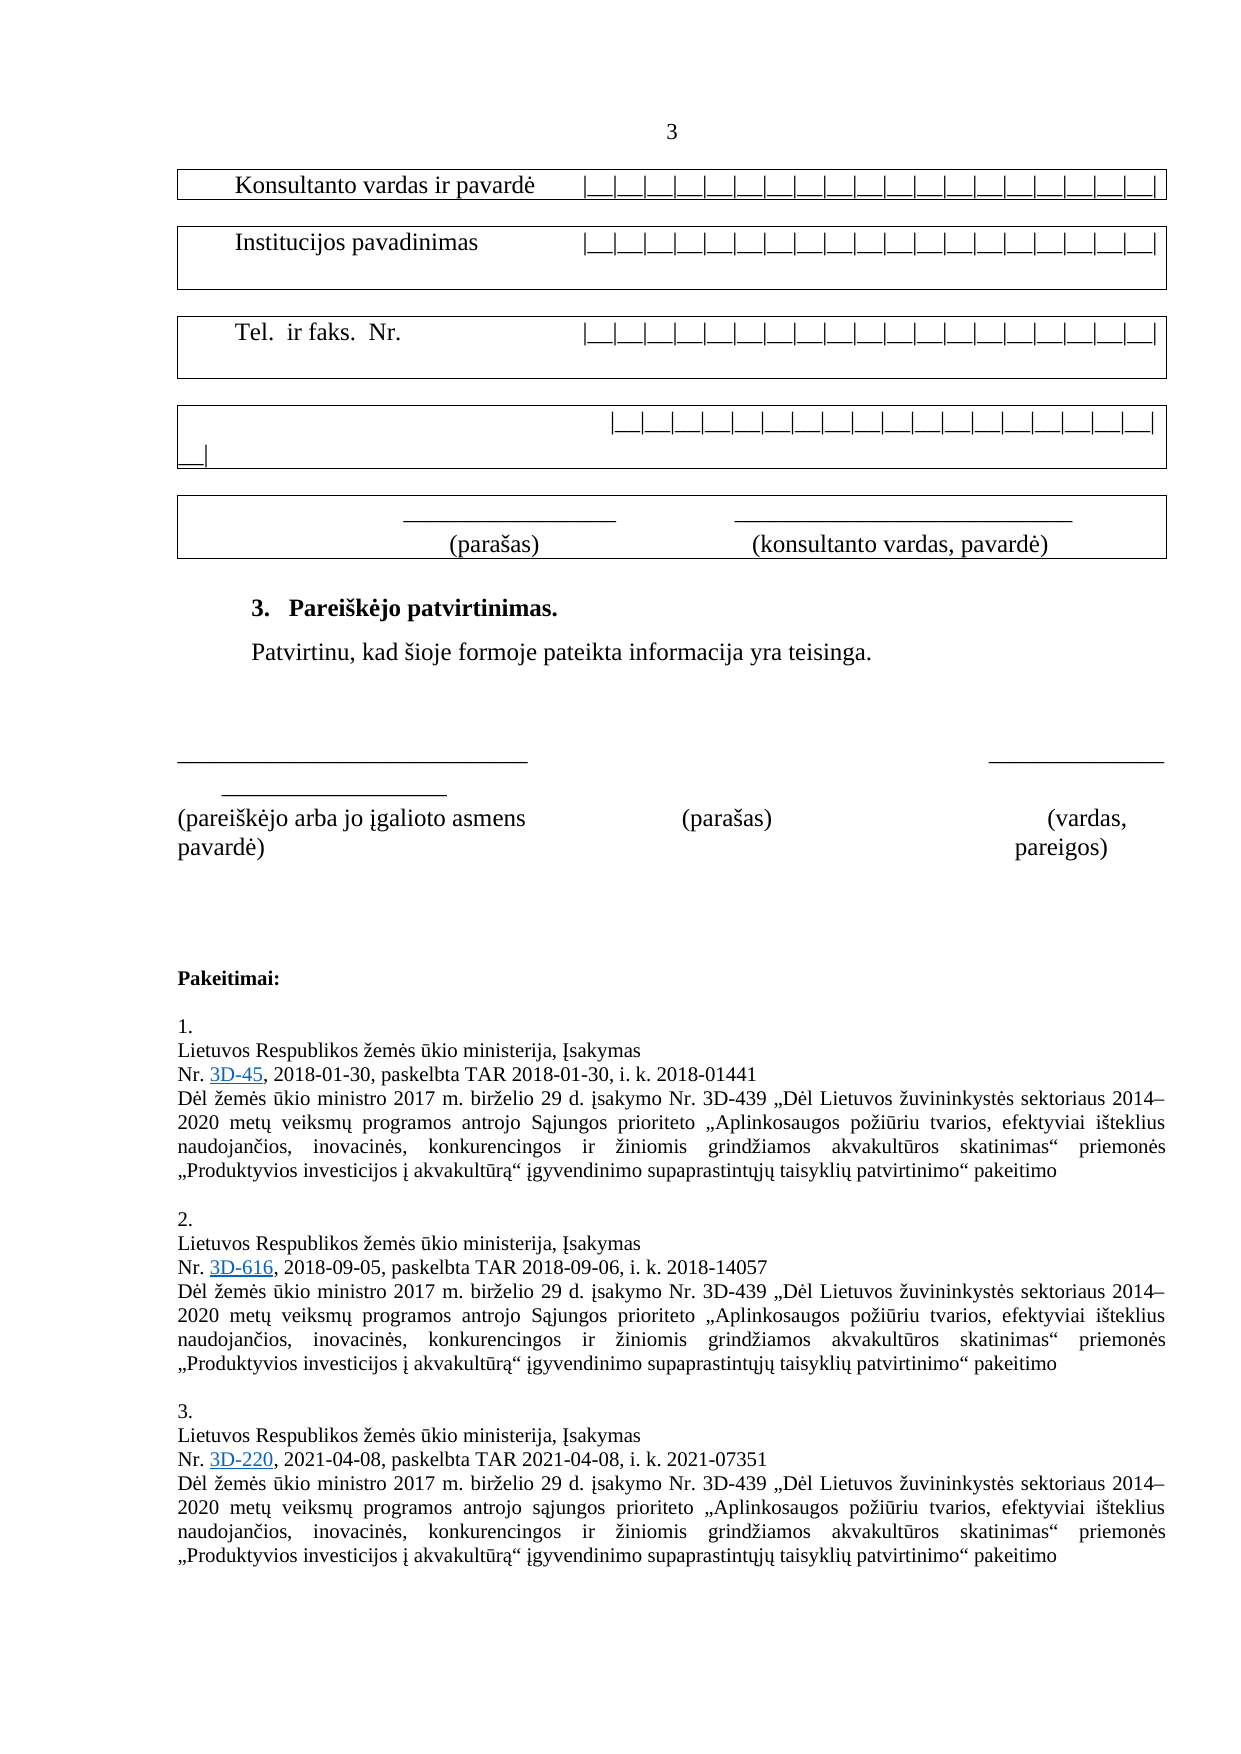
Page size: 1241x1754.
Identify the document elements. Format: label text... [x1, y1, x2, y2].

text Nr. 3D-220, 2021-04-08, paskelbta TAR 2021-04-08, i. k. 2021-07351 [177, 1447, 1167, 1471]
text Pakeitimai: [177, 966, 1167, 990]
text Nr. 3D-616, 2018-09-05, paskelbta TAR 2018-09-06, i. k. 2018-14057 [177, 1254, 1167, 1279]
text 3. Pareiškėjo patvirtinimas. [251, 593, 1167, 622]
text Institucijos pavadinimas |__|__|__|__|__|__|__|__|__|__|__|__|__|__|__|__|__|__|__| [178, 227, 1166, 289]
text Tel. ir faks. Nr. |__|__|__|__|__|__|__|__|__|__|__|__|__|__|__|__|__|__|__| [178, 317, 1166, 378]
text (pareiškėjo arba jo įgalioto asmens (parašas) (vardas, pavardė) pareigos) [177, 803, 1167, 861]
text Dėl žemės ūkio ministro 2017 m. birželio 29 d. įsakymo Nr. 3D-439 „Dėl Lietuvos žuvininkystės sektoriaus 2014–2020 metų veiksmų programos antrojo sąjungos prioriteto „Aplinkosaugos požiūriu tvarios, efektyviai išteklius naudojančios, inovacinės, konkurencingos ir žiniomis grindžiamos akvakultūros skatinimas“ priemonės „Produktyvios investicijos į akvakultūrą“ įgyvendinimo supaprastintųjų taisyklių patvirtinimo“ pakeitimo [177, 1471, 1167, 1567]
text |__|__|__|__|__|__|__|__|__|__|__|__|__|__|__|__|__|__|__| [178, 406, 1166, 468]
text _________________ ___________________________ [178, 496, 1166, 525]
text Konsultanto vardas ir pavardė |__|__|__|__|__|__|__|__|__|__|__|__|__|__|__|__|__|__|__| [178, 170, 1166, 199]
text Nr. 3D-45, 2018-01-30, paskelbta TAR 2018-01-30, i. k. 2018-01441 [177, 1062, 1167, 1086]
text Dėl žemės ūkio ministro 2017 m. birželio 29 d. įsakymo Nr. 3D-439 „Dėl Lietuvos žuvininkystės sektoriaus 2014–2020 metų veiksmų programos antrojo Sąjungos prioriteto „Aplinkosaugos požiūriu tvarios, efektyviai išteklius naudojančios, inovacinės, konkurencingos ir žiniomis grindžiamos akvakultūros skatinimas“ priemonės „Produktyvios investicijos į akvakultūrą“ įgyvendinimo supaprastintųjų taisyklių patvirtinimo“ pakeitimo [177, 1279, 1167, 1375]
text Lietuvos Respublikos žemės ūkio ministerija, Įsakymas [177, 1423, 1167, 1447]
text Lietuvos Respublikos žemės ūkio ministerija, Įsakymas [177, 1038, 1167, 1062]
text ____________________________ ______________ __________________ [177, 737, 1167, 799]
text 2. [177, 1206, 1167, 1231]
text 3. [177, 1399, 1167, 1423]
text Lietuvos Respublikos žemės ūkio ministerija, Įsakymas [177, 1231, 1167, 1254]
text 1. [177, 1014, 1167, 1038]
text Dėl žemės ūkio ministro 2017 m. birželio 29 d. įsakymo Nr. 3D-439 „Dėl Lietuvos žuvininkystės sektoriaus 2014–2020 metų veiksmų programos antrojo Sąjungos prioriteto „Aplinkosaugos požiūriu tvarios, efektyviai išteklius naudojančios, inovacinės, konkurencingos ir žiniomis grindžiamos akvakultūros skatinimas“ priemonės „Produktyvios investicijos į akvakultūrą“ įgyvendinimo supaprastintųjų taisyklių patvirtinimo“ pakeitimo [177, 1086, 1167, 1182]
text (parašas) (konsultanto vardas, pavardė) [178, 528, 1166, 558]
text Patvirtinu, kad šioje formoje pateikta informacija yra teisinga. [177, 637, 1167, 665]
